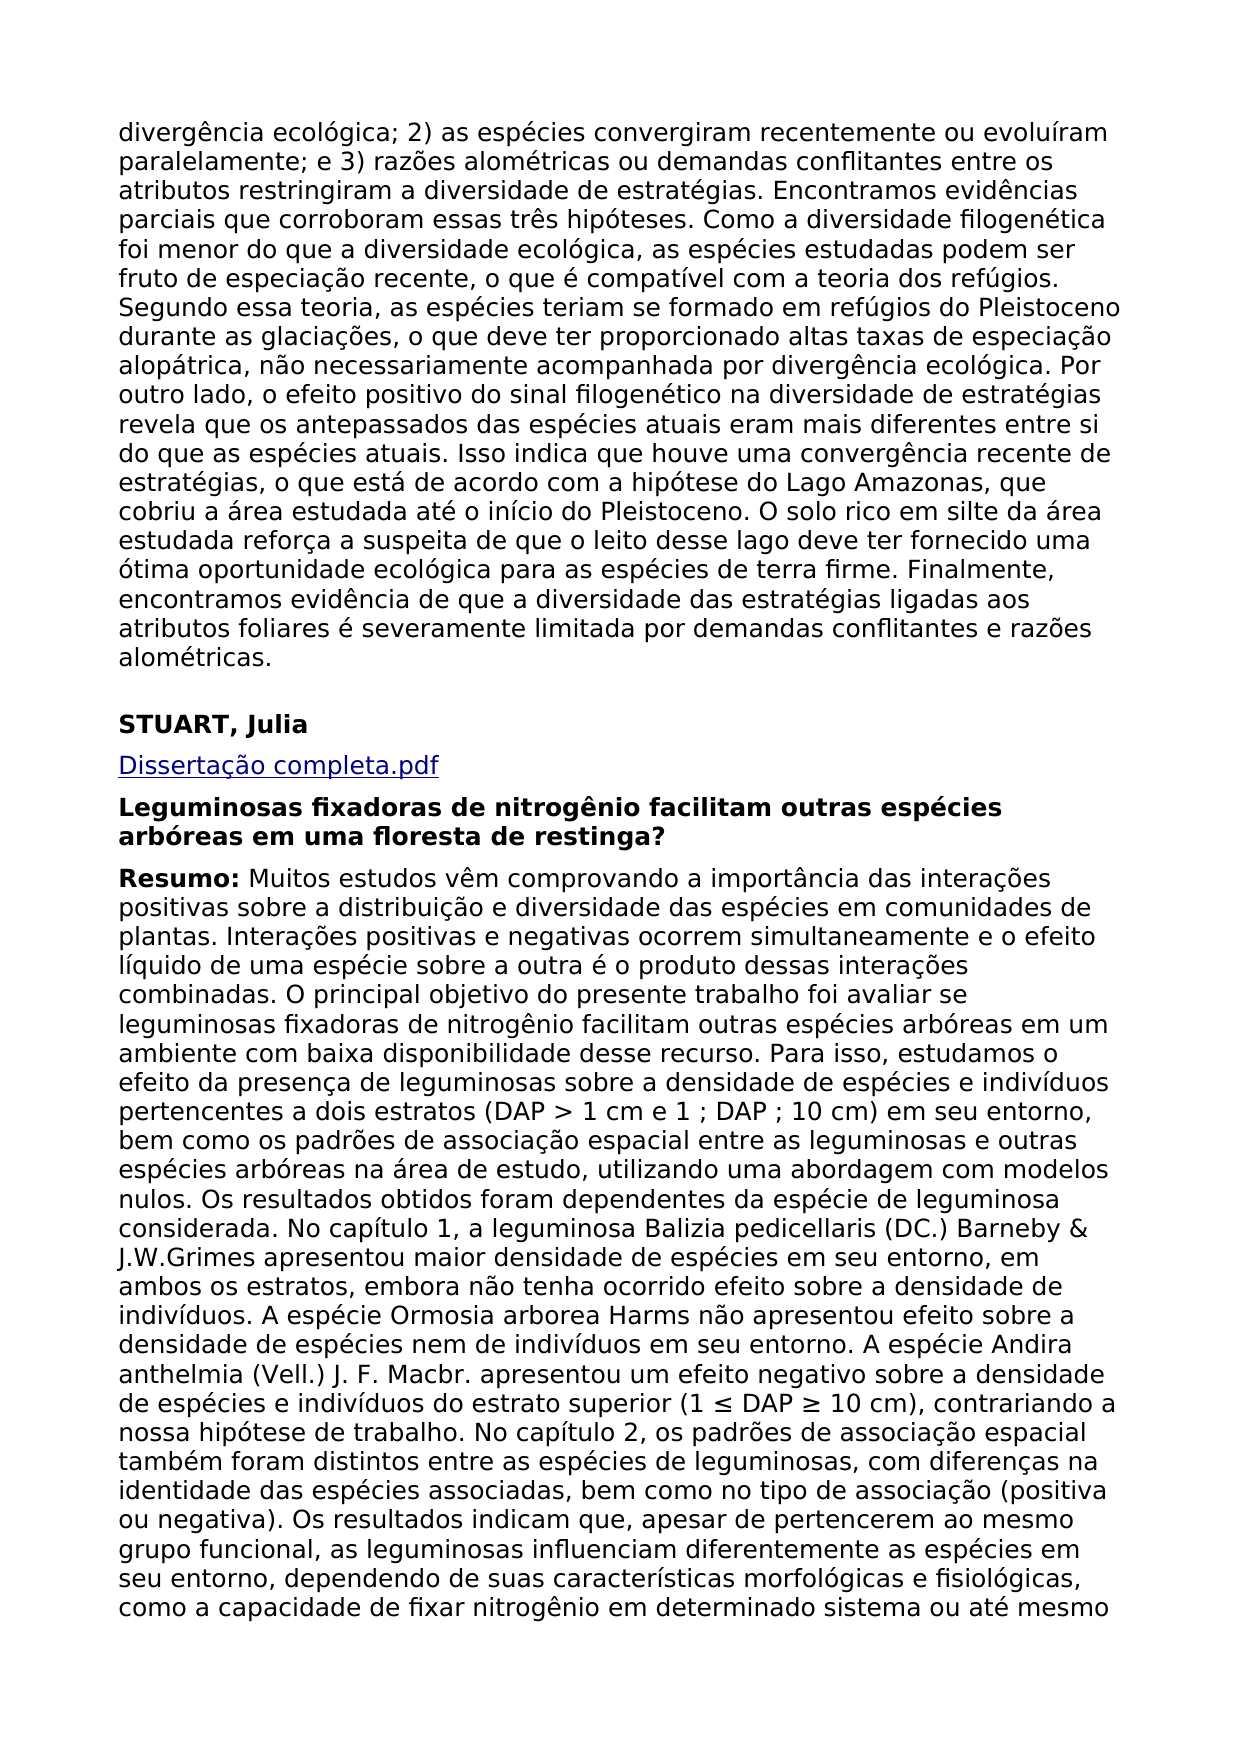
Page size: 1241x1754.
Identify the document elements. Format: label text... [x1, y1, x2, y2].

text Leguminosas fixadoras de nitrogênio facilitam outras espécies arbóreas em uma floresta de restinga? [118, 793, 1122, 851]
text divergência ecológica; 2) as espécies convergiram recentemente ou evoluíram paralelamente; e 3) razões alométricas ou demandas conflitantes entre os atributos restringiram a diversidade de estratégias. Encontramos evidências parciais que corroboram essas três hipóteses. Como a diversidade filogenética foi menor do que a diversidade ecológica, as espécies estudadas podem ser fruto de especiação recente, o que é compatível com a teoria dos refúgios. Segundo essa teoria, as espécies teriam se formado em refúgios do Pleistoceno durante as glaciações, o que deve ter proporcionado altas taxas de especiação alopátrica, não necessariamente acompanhada por divergência ecológica. Por outro lado, o efeito positivo do sinal filogenético na diversidade de estratégias revela que os antepassados das espécies atuais eram mais diferentes entre si do que as espécies atuais. Isso indica que houve uma convergência recente de estratégias, o que está de acordo com a hipótese do Lago Amazonas, que cobriu a área estudada até o início do Pleistoceno. O solo rico em silte da área estudada reforça a suspeita de que o leito desse lago deve ter fornecido uma ótima oportunidade ecológica para as espécies de terra firme. Finalmente, encontramos evidência de que a diversidade das estratégias ligadas aos atributos foliares é severamente limitada por demandas conflitantes e razões alométricas. [118, 118, 1122, 672]
text Resumo: Muitos estudos vêm comprovando a importância das interações positivas sobre a distribuição e diversidade das espécies em comunidades de plantas. Interações positivas e negativas ocorrem simultaneamente e o efeito líquido de uma espécie sobre a outra é o produto dessas interações combinadas. O principal objetivo do presente trabalho foi avaliar se leguminosas fixadoras de nitrogênio facilitam outras espécies arbóreas em um ambiente com baixa disponibilidade desse recurso. Para isso, estudamos o efeito da presença de leguminosas sobre a densidade de espécies e indivíduos pertencentes a dois estratos (DAP > 1 cm e 1 ; DAP ; 10 cm) em seu entorno, bem como os padrões de associação espacial entre as leguminosas e outras espécies arbóreas na área de estudo, utilizando uma abordagem com modelos nulos. Os resultados obtidos foram dependentes da espécie de leguminosa considerada. No capítulo 1, a leguminosa Balizia pedicellaris (DC.) Barneby & J.W.Grimes apresentou maior densidade de espécies em seu entorno, em ambos os estratos, embora não tenha ocorrido efeito sobre a densidade de indivíduos. A espécie Ormosia arborea Harms não apresentou efeito sobre a densidade de espécies nem de indivíduos em seu entorno. A espécie Andira anthelmia (Vell.) J. F. Macbr. apresentou um efeito negativo sobre a densidade de espécies e indivíduos do estrato superior (1 ≤ DAP ≥ 10 cm), contrariando a nossa hipótese de trabalho. No capítulo 2, os padrões de associação espacial também foram distintos entre as espécies de leguminosas, com diferenças na identidade das espécies associadas, bem como no tipo de associação (positiva ou negativa). Os resultados indicam que, apesar de pertencerem ao mesmo grupo funcional, as leguminosas influenciam diferentemente as espécies em seu entorno, dependendo de suas características morfológicas e fisiológicas, como a capacidade de fixar nitrogênio em determinado sistema ou até mesmo [118, 864, 1122, 1622]
subtitle STUART, Julia [118, 710, 1122, 739]
text Dissertação completa.pdf [118, 751, 1122, 781]
